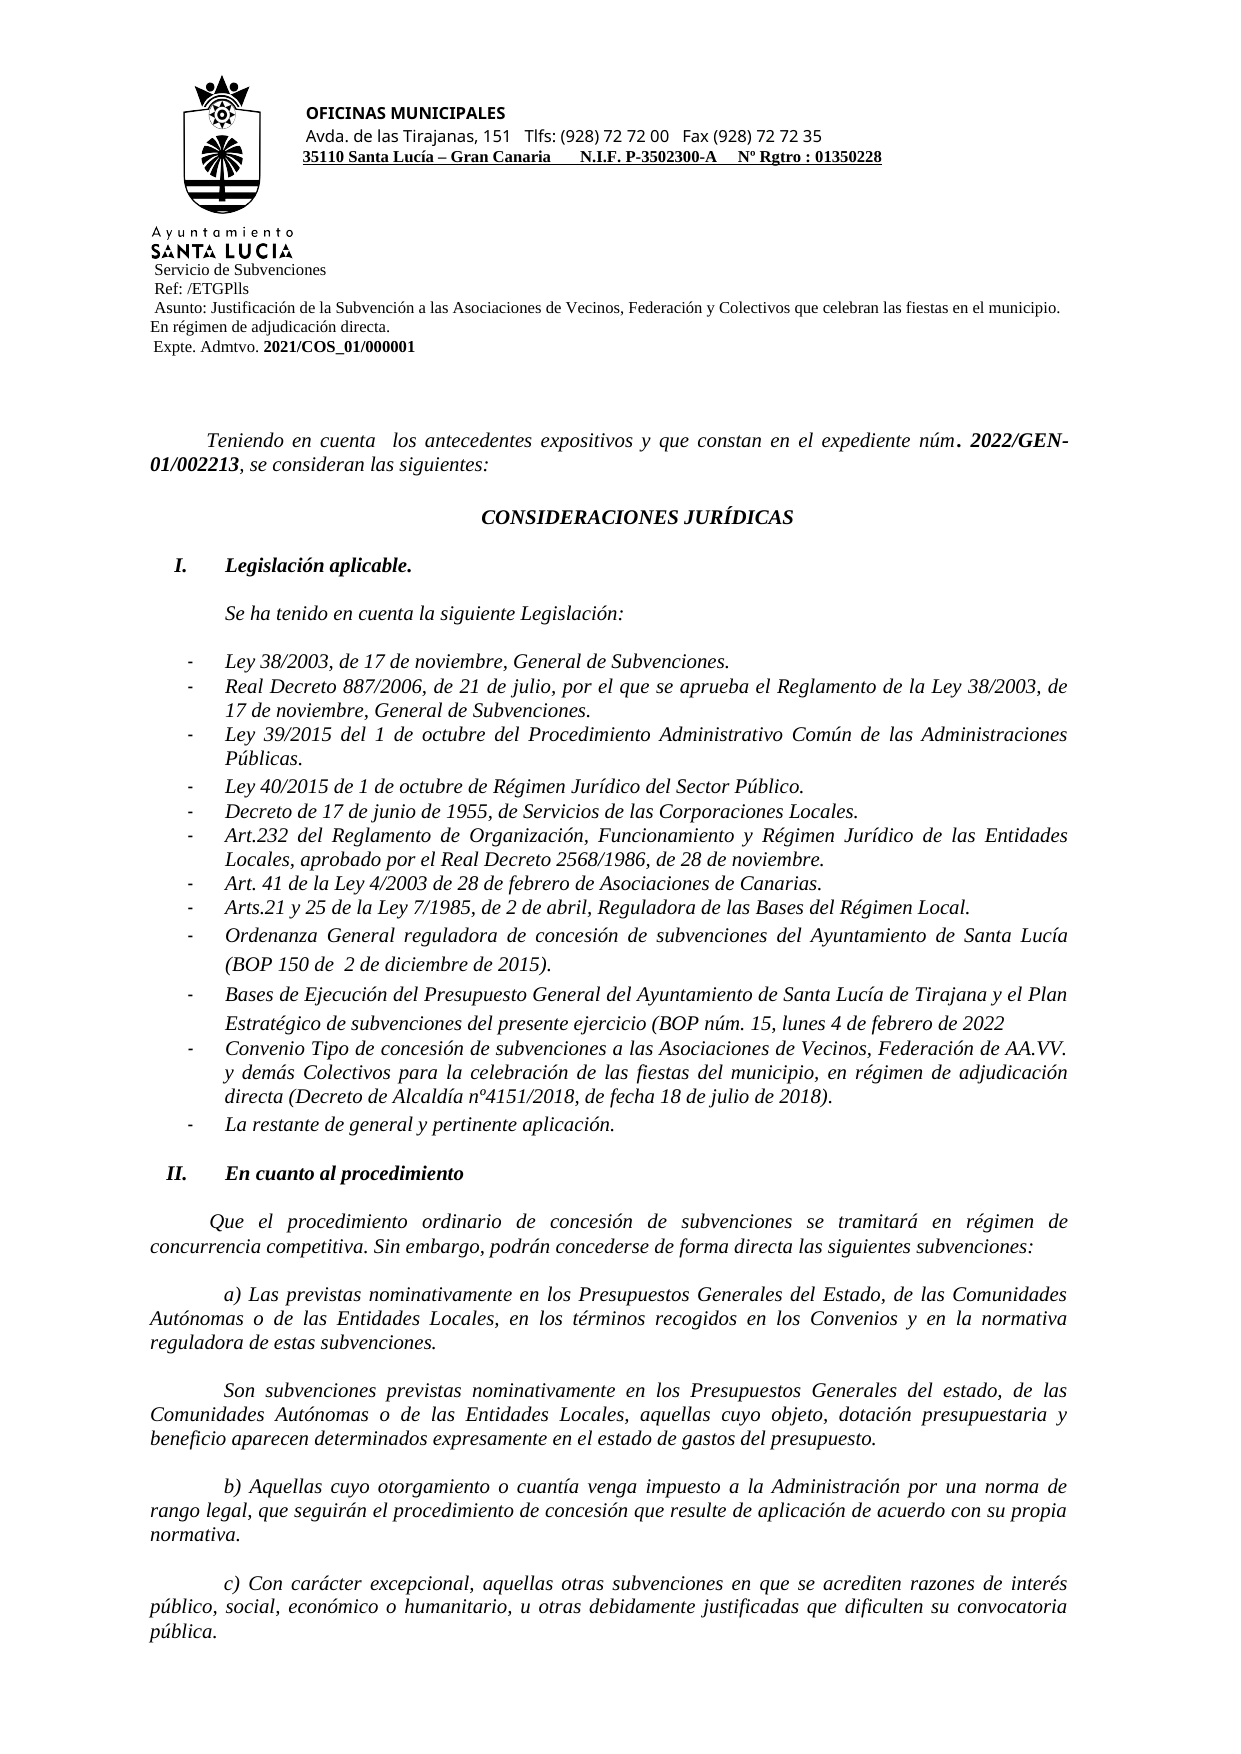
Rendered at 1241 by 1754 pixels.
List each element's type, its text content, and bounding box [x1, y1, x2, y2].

list Art. 41 de la Ley 4/2003 de 28 de febrero de Asociaciones de Canarias. [187, 871, 1069, 895]
text Son subvenciones previstas nominativamente en los Presupuestos Generales del estado, de las Comunidades Autónomas o de las Entidades Locales, aquellas cuyo objeto, dotación presupuestaria y beneficio aparecen determinados expresamente en el estado de gastos del presupuesto. [150, 1378, 1069, 1450]
text Teniendo en cuenta los antecedentes expositivos y que constan en el expediente núm. 2022/GEN-01/002213, se consideran las siguientes: [150, 428, 1069, 476]
list Legislación aplicable. [187, 553, 1069, 577]
list Arts.21 y 25 de la Ley 7/1985, de 2 de abril, Reguladora de las Bases del Régimen Local. [187, 895, 1069, 919]
text b) Aquellas cuyo otorgamiento o cuantía venga impuesto a la Administración por una norma de rango legal, que seguirán el procedimiento de concesión que resulte de aplicación de acuerdo con su propia normativa. [150, 1474, 1069, 1546]
list Art.232 del Reglamento de Organización, Funcionamiento y Régimen Jurídico de las Entidades Locales, aprobado por el Real Decreto 2568/1986, de 28 de noviembre. [187, 823, 1069, 871]
list Real Decreto 887/2006, de 21 de julio, por el que se aprueba el Reglamento de la Ley 38/2003, de 17 de noviembre, General de Subvenciones. [187, 673, 1069, 722]
list Decreto de 17 de junio de 1955, de Servicios de las Corporaciones Locales. [187, 799, 1069, 823]
text CONSIDERACIONES JURÍDICAS [150, 505, 1069, 529]
text Que el procedimiento ordinario de concesión de subvenciones se tramitará en régimen de concurrencia competitiva. Sin embargo, podrán concederse de forma directa las siguientes subvenciones: [150, 1209, 1069, 1258]
text c) Con carácter excepcional, aquellas otras subvenciones en que se acrediten razones de interés público, social, económico o humanitario, u otras debidamente justificadas que dificulten su convocatoria pública. [150, 1570, 1069, 1643]
list Convenio Tipo de concesión de subvenciones a las Asociaciones de Vecinos, Federación de AA.VV. y demás Colectivos para la celebración de las fiestas del municipio, en régimen de adjudicación directa (Decreto de Alcaldía nº4151/2018, de fecha 18 de julio de 2018). [187, 1036, 1069, 1108]
list Bases de Ejecución del Presupuesto General del Ayuntamiento de Santa Lucía de Tirajana y el Plan Estratégico de subvenciones del presente ejercicio (BOP núm. 15, lunes 4 de febrero de 2022 [187, 978, 1069, 1036]
list Ley 38/2003, de 17 de noviembre, General de Subvenciones. [187, 649, 1069, 673]
list En cuanto al procedimiento [187, 1161, 1069, 1185]
text a) Las previstas nominativamente en los Presupuestos Generales del Estado, de las Comunidades Autónomas o de las Entidades Locales, en los términos recogidos en los Convenios y en la normativa reguladora de estas subvenciones. [150, 1282, 1069, 1354]
list Ley 39/2015 del 1 de octubre del Procedimiento Administrativo Común de las Administraciones Públicas. [187, 722, 1069, 770]
text Se ha tenido en cuenta la siguiente Legislación: [225, 601, 1069, 625]
list La restante de general y pertinente aplicación. [187, 1108, 1069, 1137]
list Ley 40/2015 de 1 de octubre de Régimen Jurídico del Sector Público. [187, 770, 1069, 799]
list Ordenanza General reguladora de concesión de subvenciones del Ayuntamiento de Santa Lucía (BOP 150 de 2 de diciembre de 2015). [187, 919, 1069, 978]
